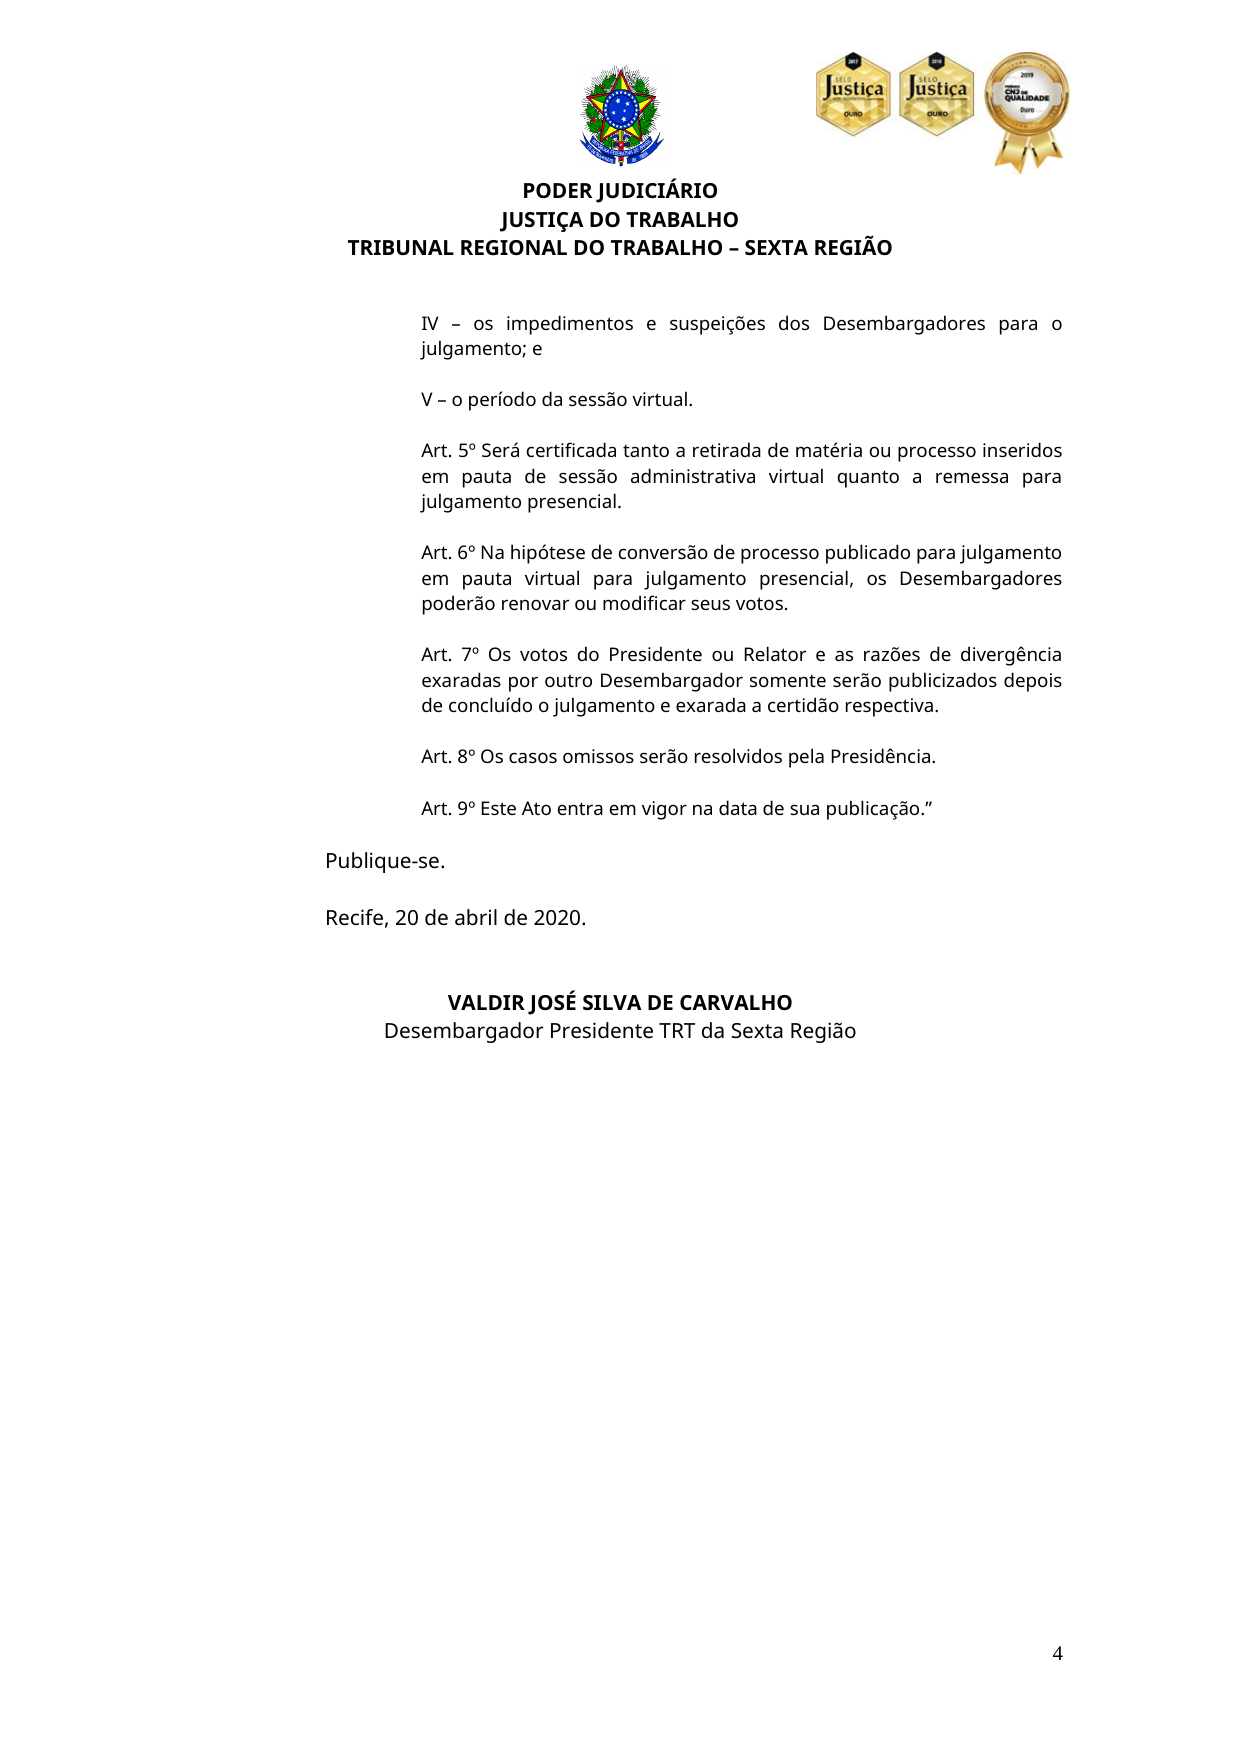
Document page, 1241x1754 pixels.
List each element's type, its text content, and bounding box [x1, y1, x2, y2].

text V – o período da sessão virtual. [421, 386, 1063, 412]
text Publique-se. [177, 846, 1063, 874]
text Art. 7º Os votos do Presidente ou Relator e as razões de divergência exaradas por outro Desembargador somente serão publicizados depois de concluído o julgamento e exarada a certidão respectiva. [421, 642, 1063, 718]
text Recife, 20 de abril de 2020. [177, 903, 1063, 931]
text IV – os impedimentos e suspeições dos Desembargadores para o julgamento; e [421, 310, 1063, 361]
text Art. 8º Os casos omissos serão resolvidos pela Presidência. [421, 744, 1063, 769]
text Desembargador Presidente TRT da Sexta Região [177, 1016, 1063, 1045]
picture [816, 52, 1071, 175]
text VALDIR JOSÉ SILVA DE CARVALHO [177, 988, 1063, 1016]
picture [575, 62, 666, 168]
text Art. 9º Este Ato entra em vigor na data de sua publicação.” [421, 795, 1063, 820]
text Art. 6º Na hipótese de conversão de processo publicado para julgamento em pauta virtual para julgamento presencial, os Desembargadores poderão renovar ou modificar seus votos. [421, 539, 1063, 616]
text Art. 5º Será certificada tanto a retirada de matéria ou processo inseridos em pauta de sessão administrativa virtual quanto a remessa para julgamento presencial. [421, 437, 1063, 514]
